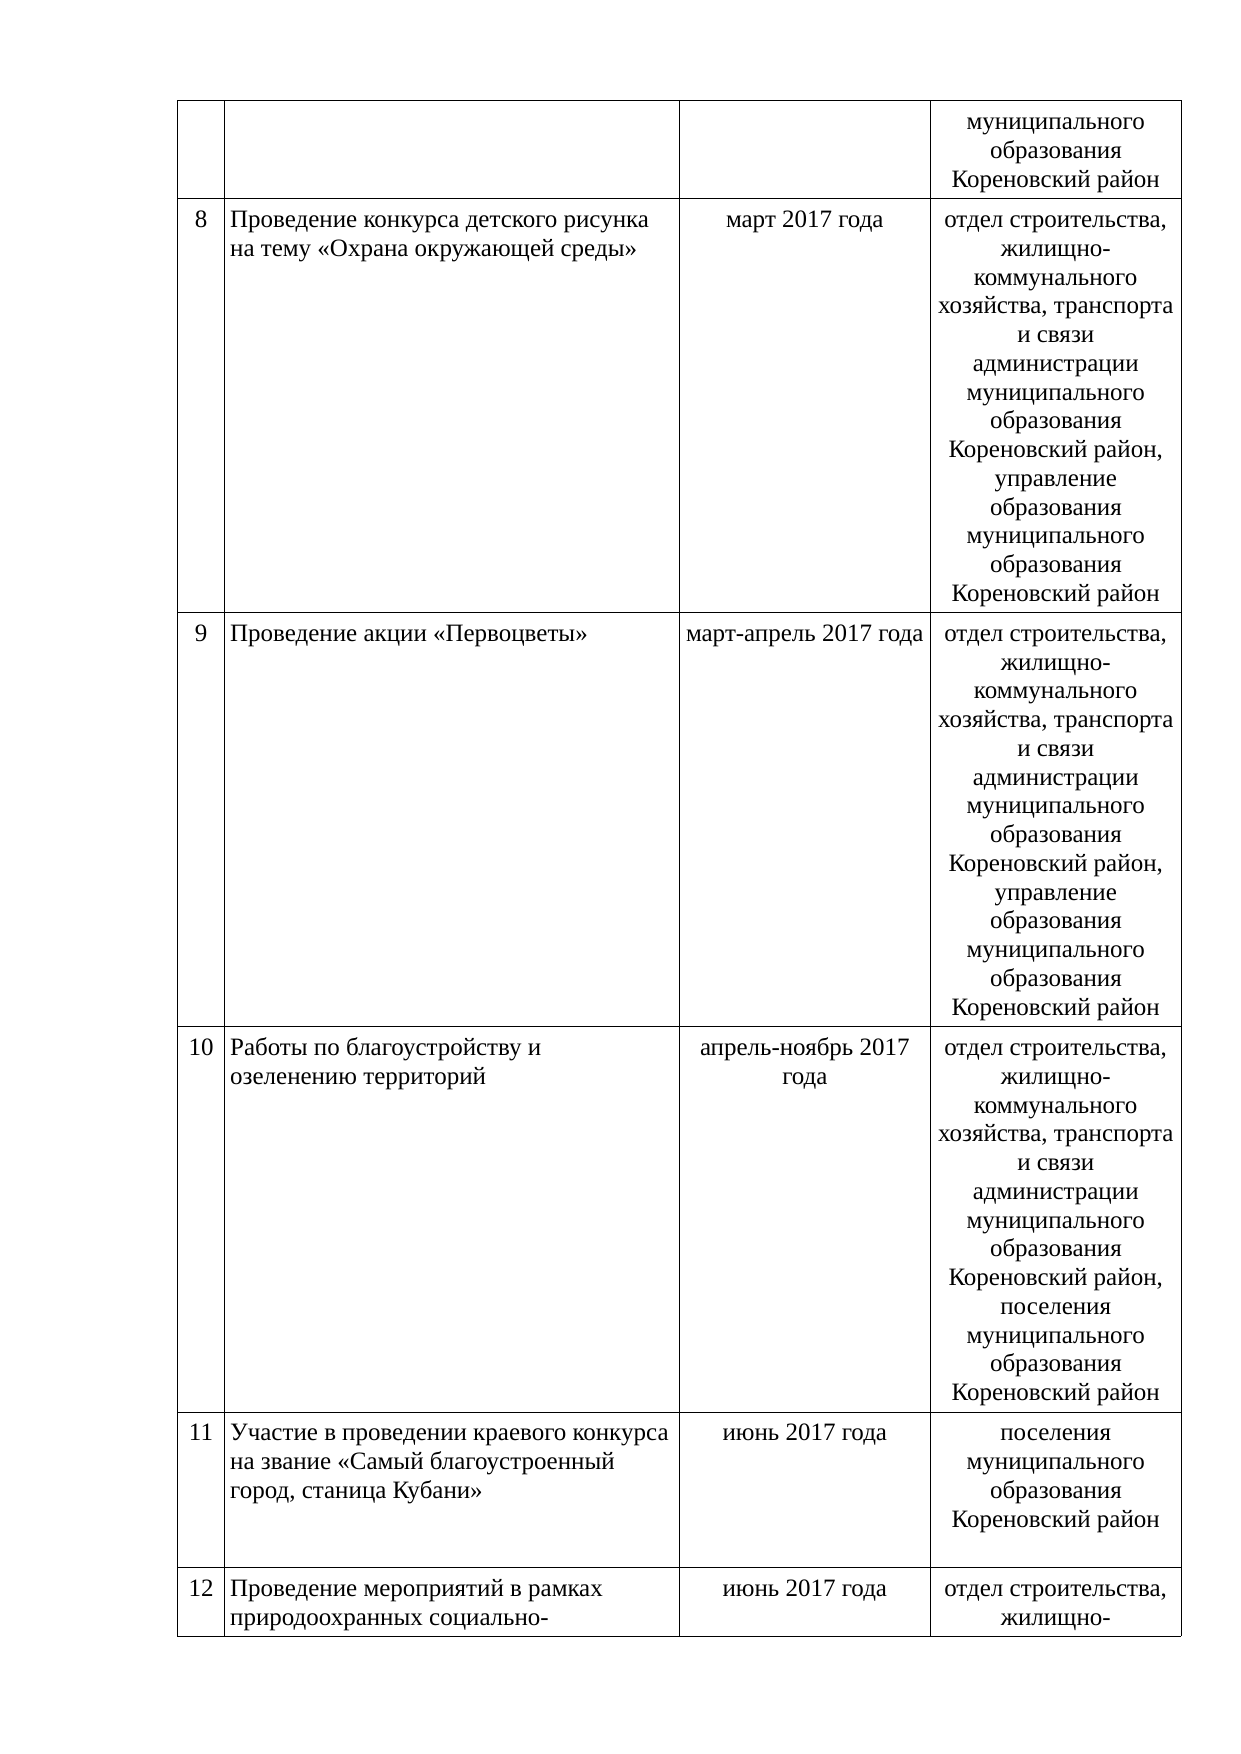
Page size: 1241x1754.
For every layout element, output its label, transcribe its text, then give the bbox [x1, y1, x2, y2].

table_cell 9 [178, 613, 224, 1026]
table_cell отдел строительства, жилищно-коммунального хозяйства, транспорта и связи администрации муниципального образования Кореновский район, поселения муниципального образования Кореновский район [931, 1027, 1181, 1412]
table_cell муниципального образования Кореновский район [931, 101, 1181, 198]
table_cell июнь 2017 года [680, 1413, 930, 1567]
table_cell [178, 101, 224, 198]
table_cell [225, 101, 679, 198]
table_cell 12 [178, 1568, 224, 1636]
table_cell Проведение акции «Первоцветы» [225, 613, 679, 1026]
table_cell поселения муниципального образования Кореновский район [931, 1413, 1181, 1567]
table_cell 11 [178, 1413, 224, 1567]
table_cell отдел строительства, жилищно-коммунального хозяйства, транспорта и связи администрации муниципального образования Кореновский район, управление образования муниципального образования Кореновский район [931, 613, 1181, 1026]
table_cell июнь 2017 года [680, 1568, 930, 1636]
table_cell 8 [178, 199, 224, 612]
table_cell март-апрель 2017 года [680, 613, 930, 1026]
table_cell отдел строительства, жилищно-коммунального хозяйства, транспорта и связи администрации муниципального образования Кореновский район, управление образования муниципального образования Кореновский район [931, 199, 1181, 612]
table_cell апрель-ноябрь 2017 года [680, 1027, 930, 1412]
table_cell Работы по благоустройству и озеленению территорий [225, 1027, 679, 1412]
table_cell отдел строительства, жилищно- [931, 1568, 1181, 1636]
table_cell 10 [178, 1027, 224, 1412]
table_cell Проведение конкурса детского рисунка на тему «Охрана окружающей среды» [225, 199, 679, 612]
table_cell Участие в проведении краевого конкурса на звание «Самый благоустроенный город, станица Кубани» [225, 1413, 679, 1567]
table_cell [680, 101, 930, 198]
table_cell Проведение мероприятий в рамках природоохранных социально- [225, 1568, 679, 1636]
table_cell март 2017 года [680, 199, 930, 612]
